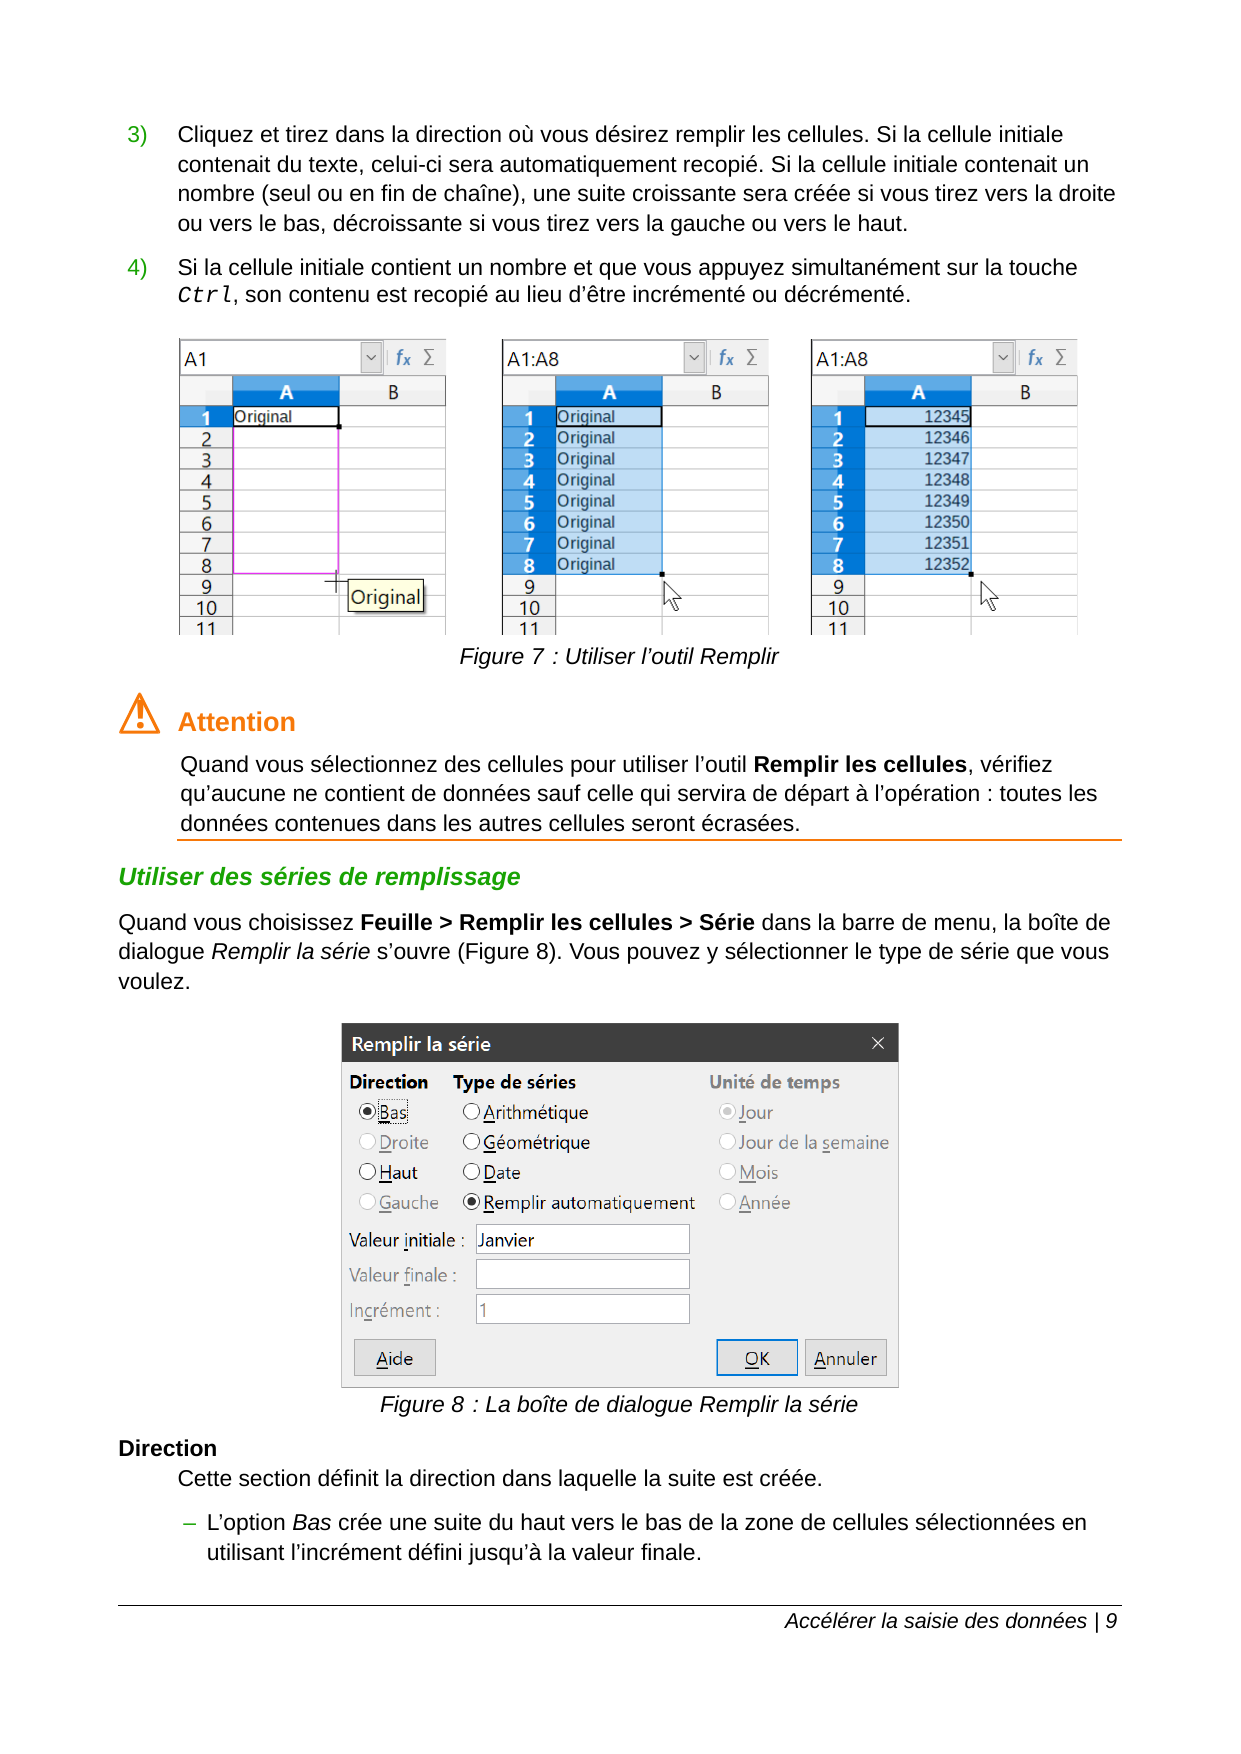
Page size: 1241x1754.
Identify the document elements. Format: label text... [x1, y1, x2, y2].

list L’option Bas crée une suite du haut vers le bas de la zone de cellules sélectionnées en utilisant l’incrément défini jusqu’à la valeur finale. [183, 1506, 1122, 1565]
list Attention [118, 691, 1122, 737]
text Quand vous sélectionnez des cellules pour utiliser l’outil Remplir les cellules, vérifiez qu’aucune ne contient de données sauf celle qui servira de départ à l’opération : toutes les données contenues dans les autres cellules seront écrasées. [177, 744, 1122, 839]
subtitle Direction [118, 1432, 1122, 1462]
picture [810, 339, 1078, 635]
list Cliquez et tirez dans la direction où vous désirez remplir les cellules. Si la cellule initiale contenait du texte, celui-ci sera automatiquement recopié. Si la cellule initiale contenait un nombre (seul ou en fin de chaîne), une suite croissante sera créée si vous tirez vers la droite ou vers le bas, décroissante si vous tirez vers la gauche ou vers le haut. [148, 118, 1122, 236]
subtitle Utiliser des séries de remplissage [118, 861, 1122, 891]
picture [179, 338, 447, 635]
text Quand vous choisissez Feuille > Remplir les cellules > Série dans la barre de menu, la boîte de dialogue Remplir la série s’ouvre (Figure 8). Vous pouvez y sélectionner le type de série que vous voulez. [118, 906, 1122, 994]
list Cette section définit la direction dans laquelle la suite est créée. [177, 1462, 1122, 1491]
text Figure 7 : Utiliser l’outil Remplir [118, 640, 1122, 669]
list Si la cellule initiale contient un nombre et que vous appuyez simultanément sur la touche Ctrl, son contenu est recopié au lieu d’être incrémenté ou décrémenté. [148, 251, 1122, 309]
text Figure 8 : La boîte de dialogue Remplir la série [118, 1388, 1122, 1417]
picture [341, 1023, 899, 1388]
picture [501, 339, 769, 635]
